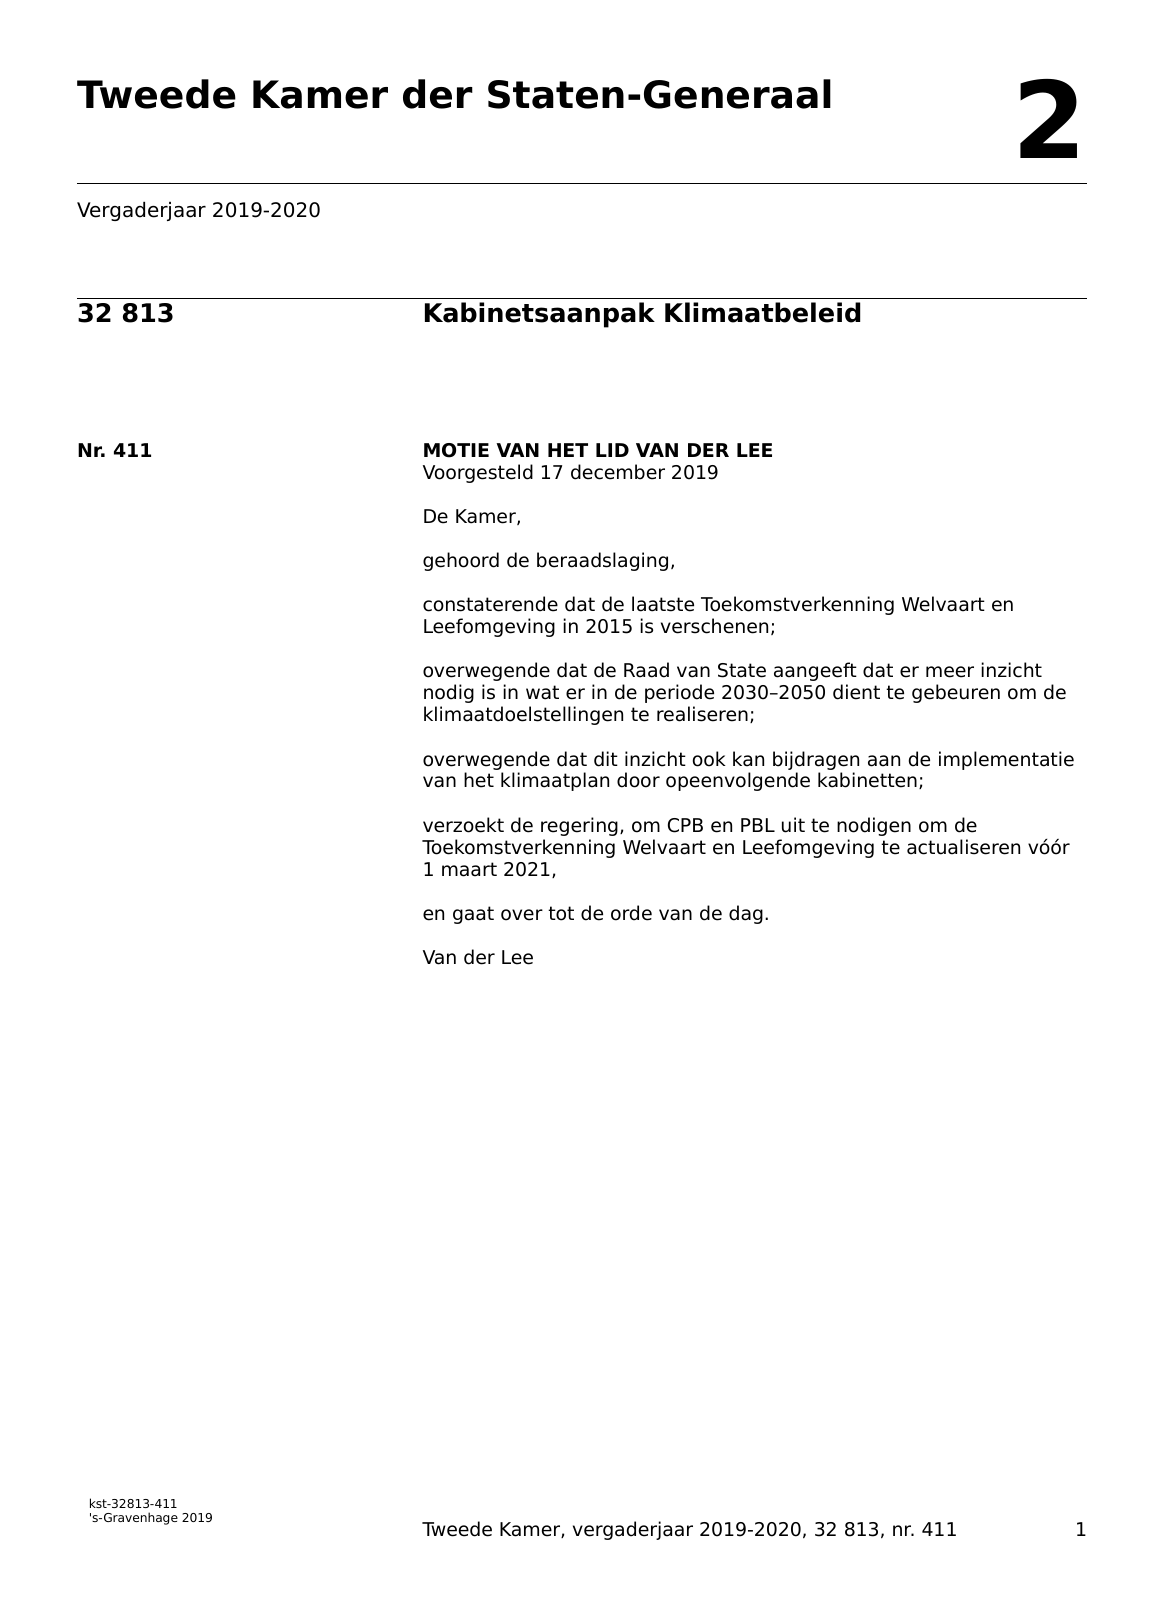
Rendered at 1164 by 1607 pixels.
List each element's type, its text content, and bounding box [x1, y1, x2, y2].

text gehoord de beraadslaging, [422, 550, 1087, 572]
text verzoekt de regering, om CPB en PBL uit te nodigen om de Toekomstverkenning Welvaart en Leefomgeving te actualiseren vóór 1 maart 2021, [422, 814, 1087, 881]
text Voorgesteld 17 december 2019 [422, 462, 1087, 484]
text en gaat over tot de orde van de dag. [422, 903, 1087, 925]
table_cell Vergaderjaar 2019-2020 [77, 184, 1087, 298]
text overwegende dat dit inzicht ook kan bijdragen aan de implementatie van het klimaatplan door opeenvolgende kabinetten; [422, 748, 1087, 792]
text De Kamer, [422, 506, 1087, 528]
text constaterende dat de laatste Toekomstverkenning Welvaart en Leefomgeving in 2015 is verschenen; [422, 594, 1087, 638]
table_header Tweede Kamer der Staten-Generaal [77, 59, 886, 183]
text Van der Lee [422, 947, 1087, 969]
text overwegende dat de Raad van State aangeeft dat er meer inzicht nodig is in wat er in de periode 2030–2050 dient te gebeuren om de klimaatdoelstellingen te realiseren; [422, 660, 1087, 726]
text 's-Gravenhage 2019 [88, 1511, 323, 1525]
subtitle 32 813 Kabinetsaanpak Klimaatbeleid [77, 299, 1087, 329]
table_header 2 [886, 59, 1087, 183]
subtitle Nr. 411 MOTIE VAN HET LID VAN DER LEE [77, 440, 1087, 462]
text kst-32813-411 [88, 1497, 323, 1511]
